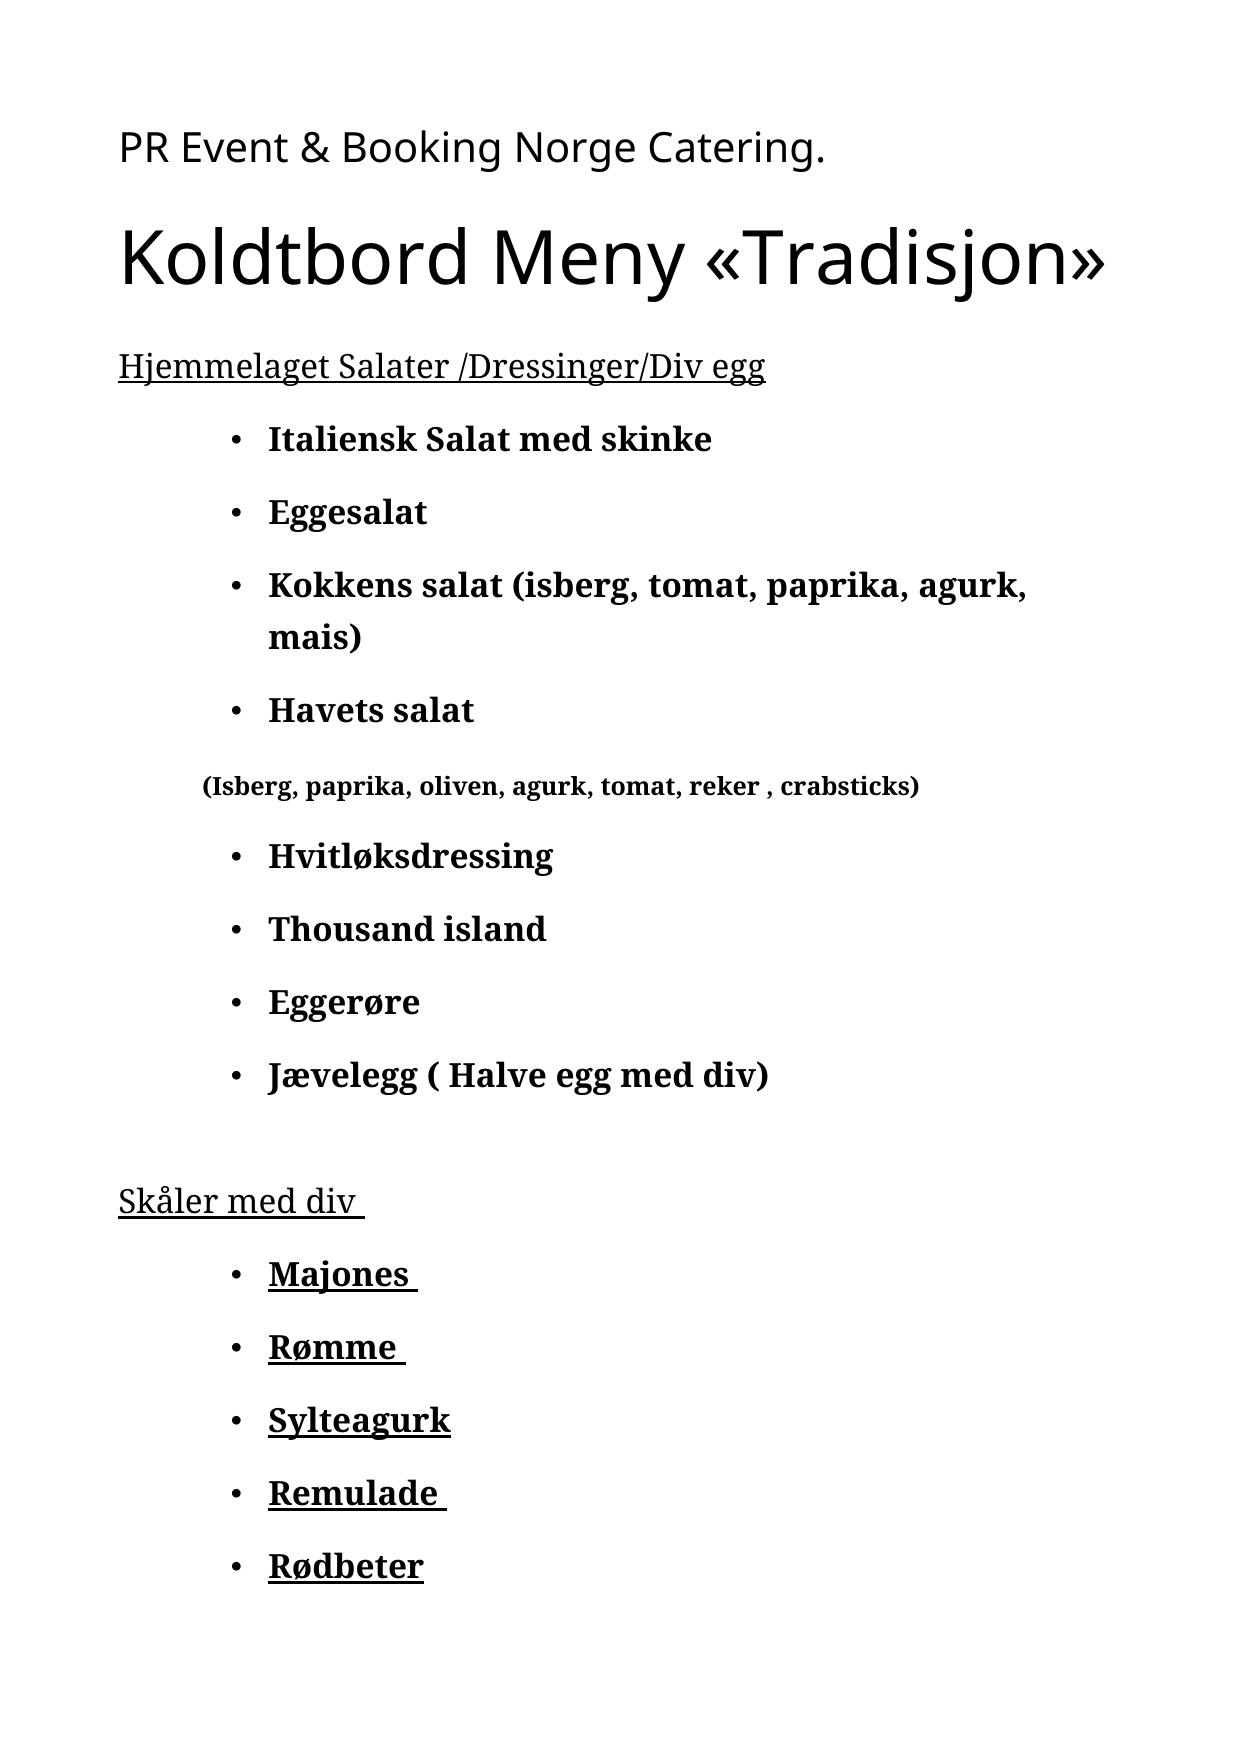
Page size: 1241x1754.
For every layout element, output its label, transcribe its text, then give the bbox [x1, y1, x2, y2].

list Rømme [231, 1324, 1122, 1369]
list Thousand island [231, 906, 1122, 951]
text Skåler med div [118, 1178, 1122, 1223]
list Hvitløksdressing [231, 833, 1122, 878]
list Eggerøre [231, 979, 1122, 1024]
text PR Event & Booking Norge Catering. [118, 118, 1122, 175]
list Jævelegg ( Halve egg med div) [231, 1052, 1122, 1097]
text Hjemmelaget Salater /Dressinger/Div egg [118, 342, 1122, 388]
text (Isberg, paprika, oliven, agurk, tomat, reker , crabsticks) [193, 760, 1122, 805]
list Remulade [231, 1470, 1122, 1515]
list Sylteagurk [231, 1397, 1122, 1442]
list Eggesalat [231, 488, 1122, 534]
list Kokkens salat (isberg, tomat, paprika, agurk, mais) [231, 562, 1122, 659]
list Italiensk Salat med skinke [231, 416, 1122, 461]
list Havets salat [231, 687, 1122, 732]
list Majones [231, 1251, 1122, 1296]
list Rødbeter [231, 1543, 1122, 1588]
text Koldtbord Meny «Tradisjon» [118, 204, 1122, 306]
